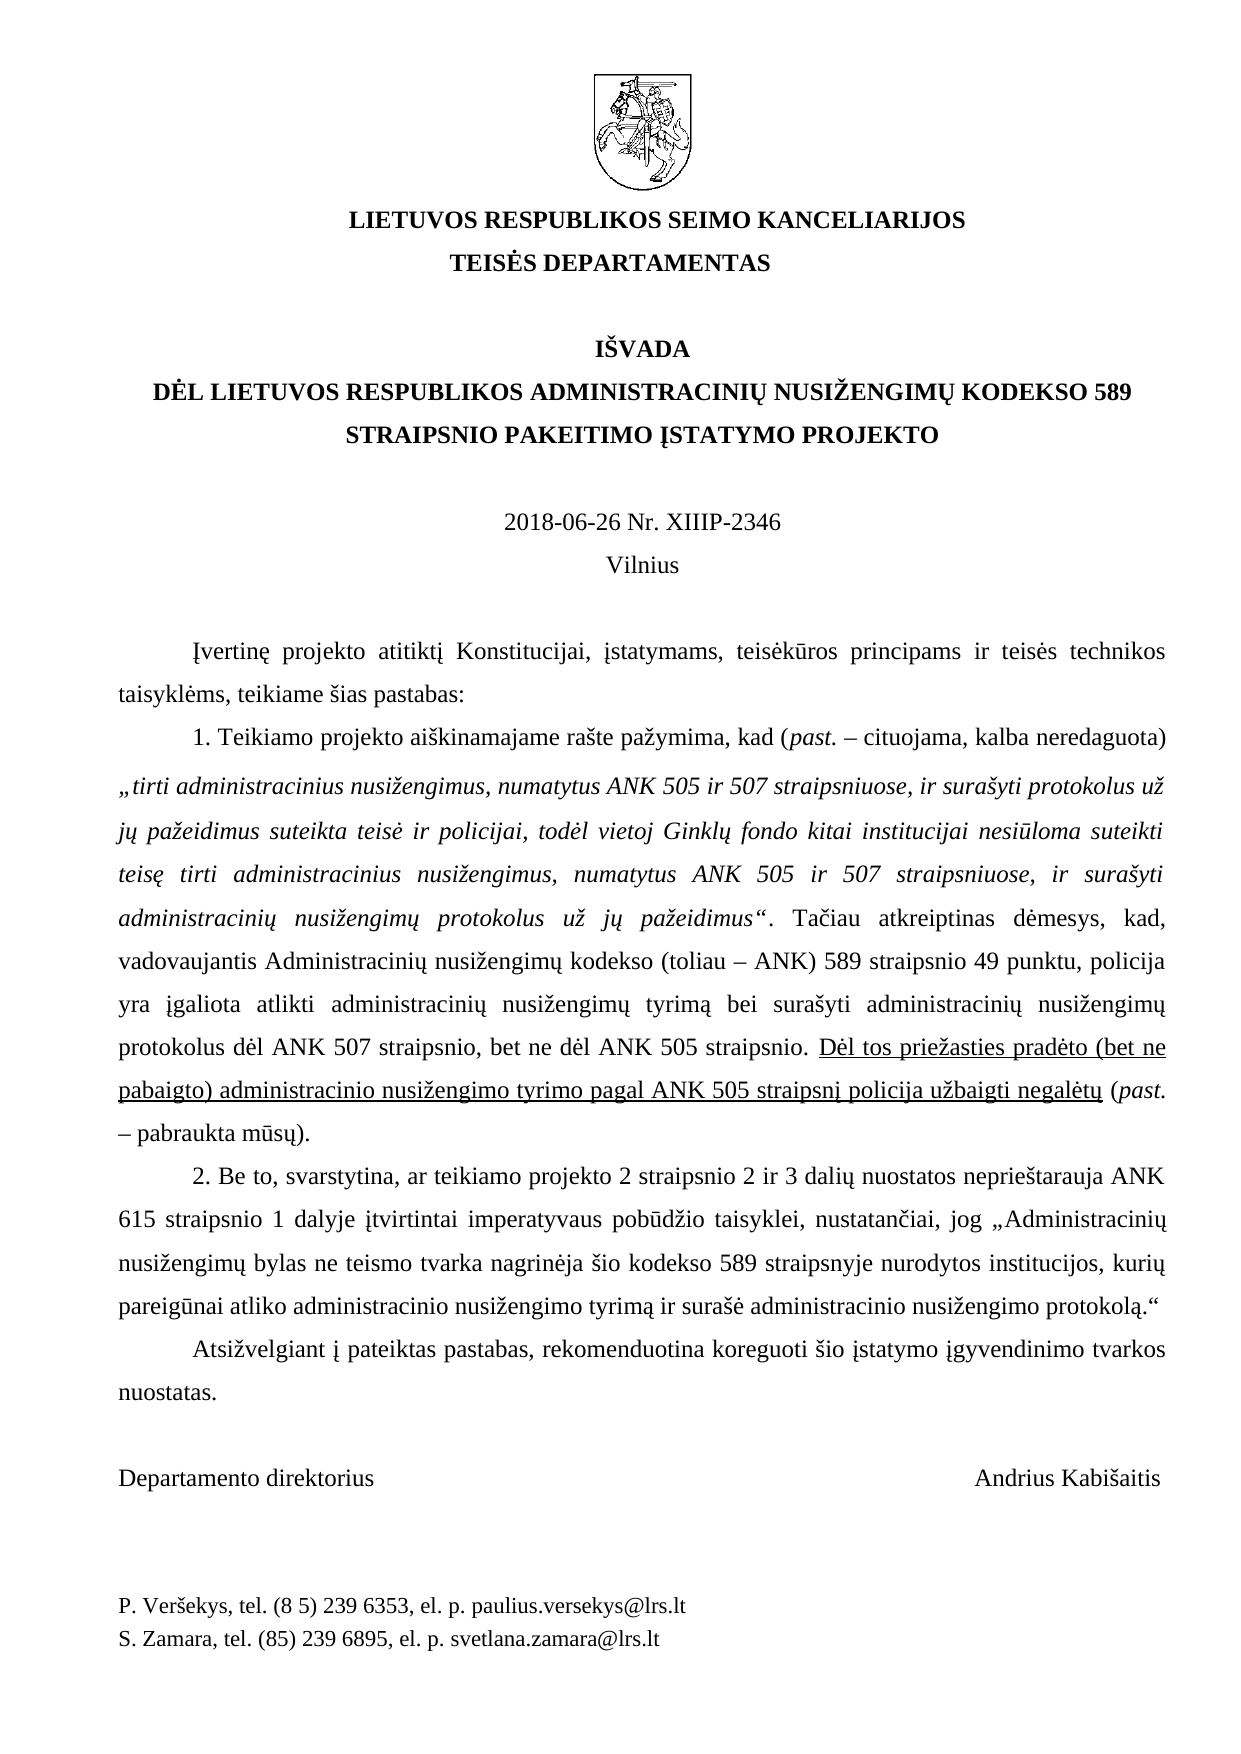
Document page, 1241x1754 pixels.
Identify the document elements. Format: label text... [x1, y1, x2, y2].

text DĖL LIETUVOS RESPUBLIKOS ADMINISTRACINIŲ NUSIŽENGIMŲ KODEKSO 589 STRAIPSNIO PAKEITIMO ĮSTATYMO PROJEKTO [118, 377, 1167, 449]
text P. Veršekys, tel. (8 5) 239 6353, el. p. paulius.versekys@lrs.lt [118, 1593, 1162, 1619]
text Atsižvelgiant į pateiktas pastabas, rekomenduotina koreguoti šio įstatymo įgyvendinimo tvarkos nuostatas. [118, 1334, 1167, 1406]
text 2018-06-26 Nr. XIIIP-2346 [118, 507, 1167, 535]
subtitle TEISĖS DEPARTAMENTAS [118, 248, 1167, 277]
subtitle IŠVADA [118, 334, 1167, 363]
text 1. Teikiamo projekto aiškinamajame rašte pažymima, kad (past. – cituojama, kalba neredaguota) „tirti administracinius nusižengimus, numatytus ANK 505 ir 507 straipsniuose, ir surašyti protokolus už jų pažeidimus suteikta teisė ir policijai, todėl vietoj Ginklų fondo kitai institucijai nesiūloma suteikti teisę tirti administracinius nusižengimus, numatytus ANK 505 ir 507 straipsniuose, ir surašyti administracinių nusižengimų protokolus už jų pažeidimus“. Tačiau atkreiptinas dėmesys, kad, vadovaujantis Administracinių nusižengimų kodekso (toliau – ANK) 589 straipsnio 49 punktu, policija yra įgaliota atlikti administracinių nusižengimų tyrimą bei surašyti administracinių nusižengimų protokolus dėl ANK 507 straipsnio, bet ne dėl ANK 505 straipsnio. Dėl tos priežasties pradėto (bet ne pabaigto) administracinio nusižengimo tyrimo pagal ANK 505 straipsnį policija užbaigti negalėtų (past. – pabraukta mūsų). [118, 722, 1167, 1147]
subtitle LIETUVOS RESPUBLIKOS SEIMO KANCELIARIJOS [118, 205, 1167, 233]
text Departamento direktorius Andrius Kabišaitis [118, 1463, 1167, 1492]
text Vilnius [118, 550, 1167, 578]
text Įvertinę projekto atitiktį Konstitucijai, įstatymams, teisėkūros principams ir teisės technikos taisyklėms, teikiame šias pastabas: [118, 636, 1167, 708]
text 2. Be to, svarstytina, ar teikiamo projekto 2 straipsnio 2 ir 3 dalių nuostatos neprieštarauja ANK 615 straipsnio 1 dalyje įtvirtintai imperatyvaus pobūdžio taisyklei, nustatančiai, jog „Administracinių nusižengimų bylas ne teismo tvarka nagrinėja šio kodekso 589 straipsnyje nurodytos institucijos, kurių pareigūnai atliko administracinio nusižengimo tyrimą ir surašė administracinio nusižengimo protokolą.“ [118, 1161, 1167, 1319]
text S. Zamara, tel. (85) 239 6895, el. p. svetlana.zamara@lrs.lt [118, 1623, 1167, 1652]
